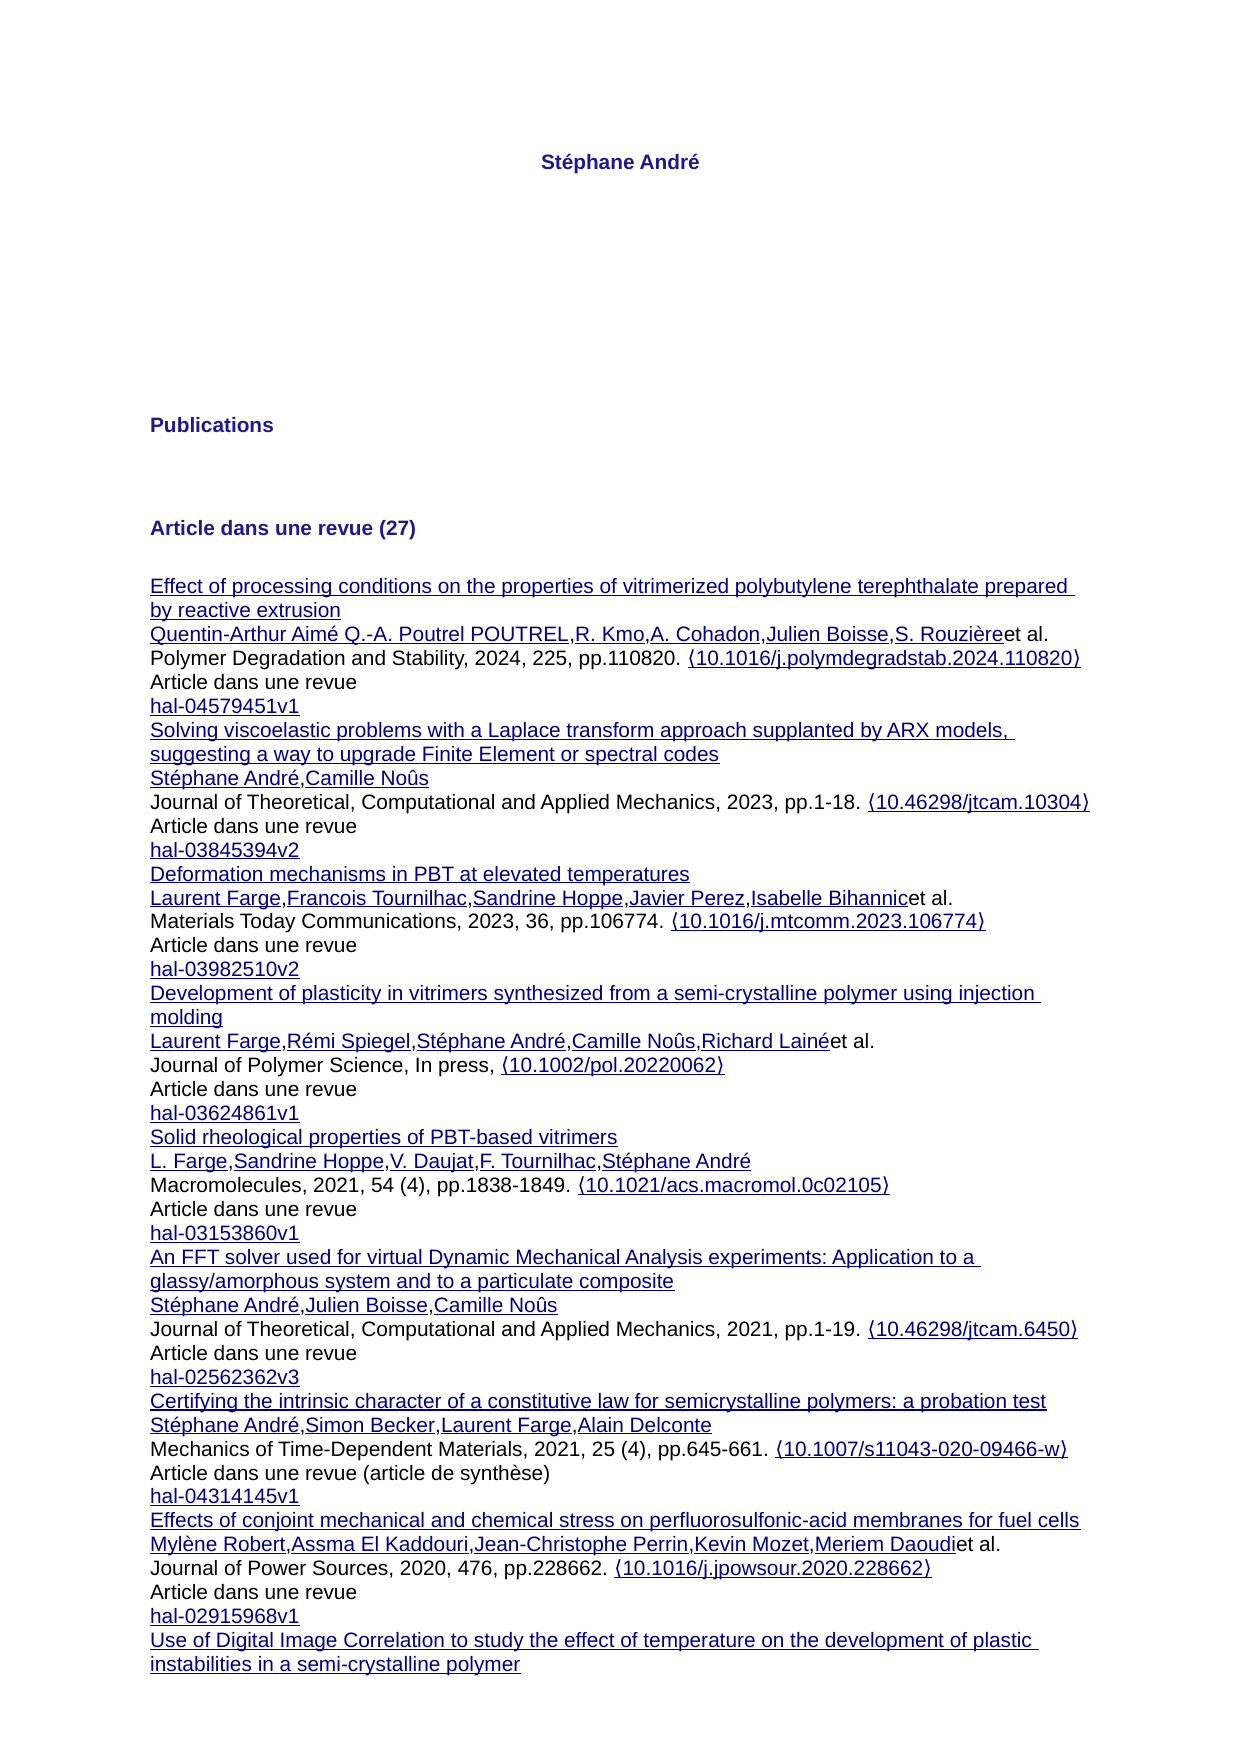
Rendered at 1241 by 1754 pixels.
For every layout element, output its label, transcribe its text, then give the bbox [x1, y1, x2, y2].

table_cell Solid rheological properties of PBT-based vitrimers L. Farge,Sandrine Hoppe,V. Daujat,F. Tournilhac,Stéphane André Macromolecules, 2021, 54 (4), pp.1838-1849. ⟨10.1021/acs.macromol.0c02105⟩ Article dans une revue hal-03153860v1 [150, 1125, 1090, 1245]
table_cell Development of plasticity in vitrimers synthesized from a semi‐crystalline polymer using injection molding Laurent Farge,Rémi Spiegel,Stéphane André,Camille Noûs,Richard Lainéet al. Journal of Polymer Science, In press, ⟨10.1002/pol.20220062⟩ Article dans une revue hal-03624861v1 [150, 981, 1090, 1125]
table_header Effect of processing conditions on the properties of vitrimerized polybutylene terephthalate prepared by reactive extrusion Quentin-Arthur Aimé Q.-A. Poutrel POUTREL,R. Kmo,A. Cohadon,Julien Boisse,S. Rouzièreet al. Polymer Degradation and Stability, 2024, 225, pp.110820. ⟨10.1016/j.polymdegradstab.2024.110820⟩ Article dans une revue hal-04579451v1 [150, 574, 1090, 718]
table_cell An FFT solver used for virtual Dynamic Mechanical Analysis experiments: Application to a glassy/amorphous system and to a particulate composite Stéphane André,Julien Boisse,Camille Noûs Journal of Theoretical, Computational and Applied Mechanics, 2021, pp.1-19. ⟨10.46298/jtcam.6450⟩ Article dans une revue hal-02562362v3 [150, 1245, 1090, 1388]
table_cell Deformation mechanisms in PBT at elevated temperatures Laurent Farge,Francois Tournilhac,Sandrine Hoppe,Javier Perez,Isabelle Bihannicet al. Materials Today Communications, 2023, 36, pp.106774. ⟨10.1016/j.mtcomm.2023.106774⟩ Article dans une revue hal-03982510v2 [150, 861, 1090, 981]
subtitle Publications [150, 412, 1090, 436]
table_cell Effects of conjoint mechanical and chemical stress on perfluorosulfonic-acid membranes for fuel cells Mylène Robert,Assma El Kaddouri,Jean-Christophe Perrin,Kevin Mozet,Meriem Daoudiet al. Journal of Power Sources, 2020, 476, pp.228662. ⟨10.1016/j.jpowsour.2020.228662⟩ Article dans une revue hal-02915968v1 [150, 1508, 1090, 1628]
table_cell Certifying the intrinsic character of a constitutive law for semicrystalline polymers: a probation test Stéphane André,Simon Becker,Laurent Farge,Alain Delconte Mechanics of Time-Dependent Materials, 2021, 25 (4), pp.645-661. ⟨10.1007/s11043-020-09466-w⟩ Article dans une revue (article de synthèse) hal-04314145v1 [150, 1389, 1090, 1508]
table_cell Use of Digital Image Correlation to study the effect of temperature on the development of plastic instabilities in a semi-crystalline polymer [150, 1628, 1090, 1676]
table_cell Solving viscoelastic problems with a Laplace transform approach supplanted by ARX models, suggesting a way to upgrade Finite Element or spectral codes Stéphane André,Camille Noûs Journal of Theoretical, Computational and Applied Mechanics, 2023, pp.1-18. ⟨10.46298/jtcam.10304⟩ Article dans une revue hal-03845394v2 [150, 718, 1090, 861]
subtitle Stéphane André [150, 150, 1090, 174]
subtitle Article dans une revue (27) [150, 516, 1090, 539]
